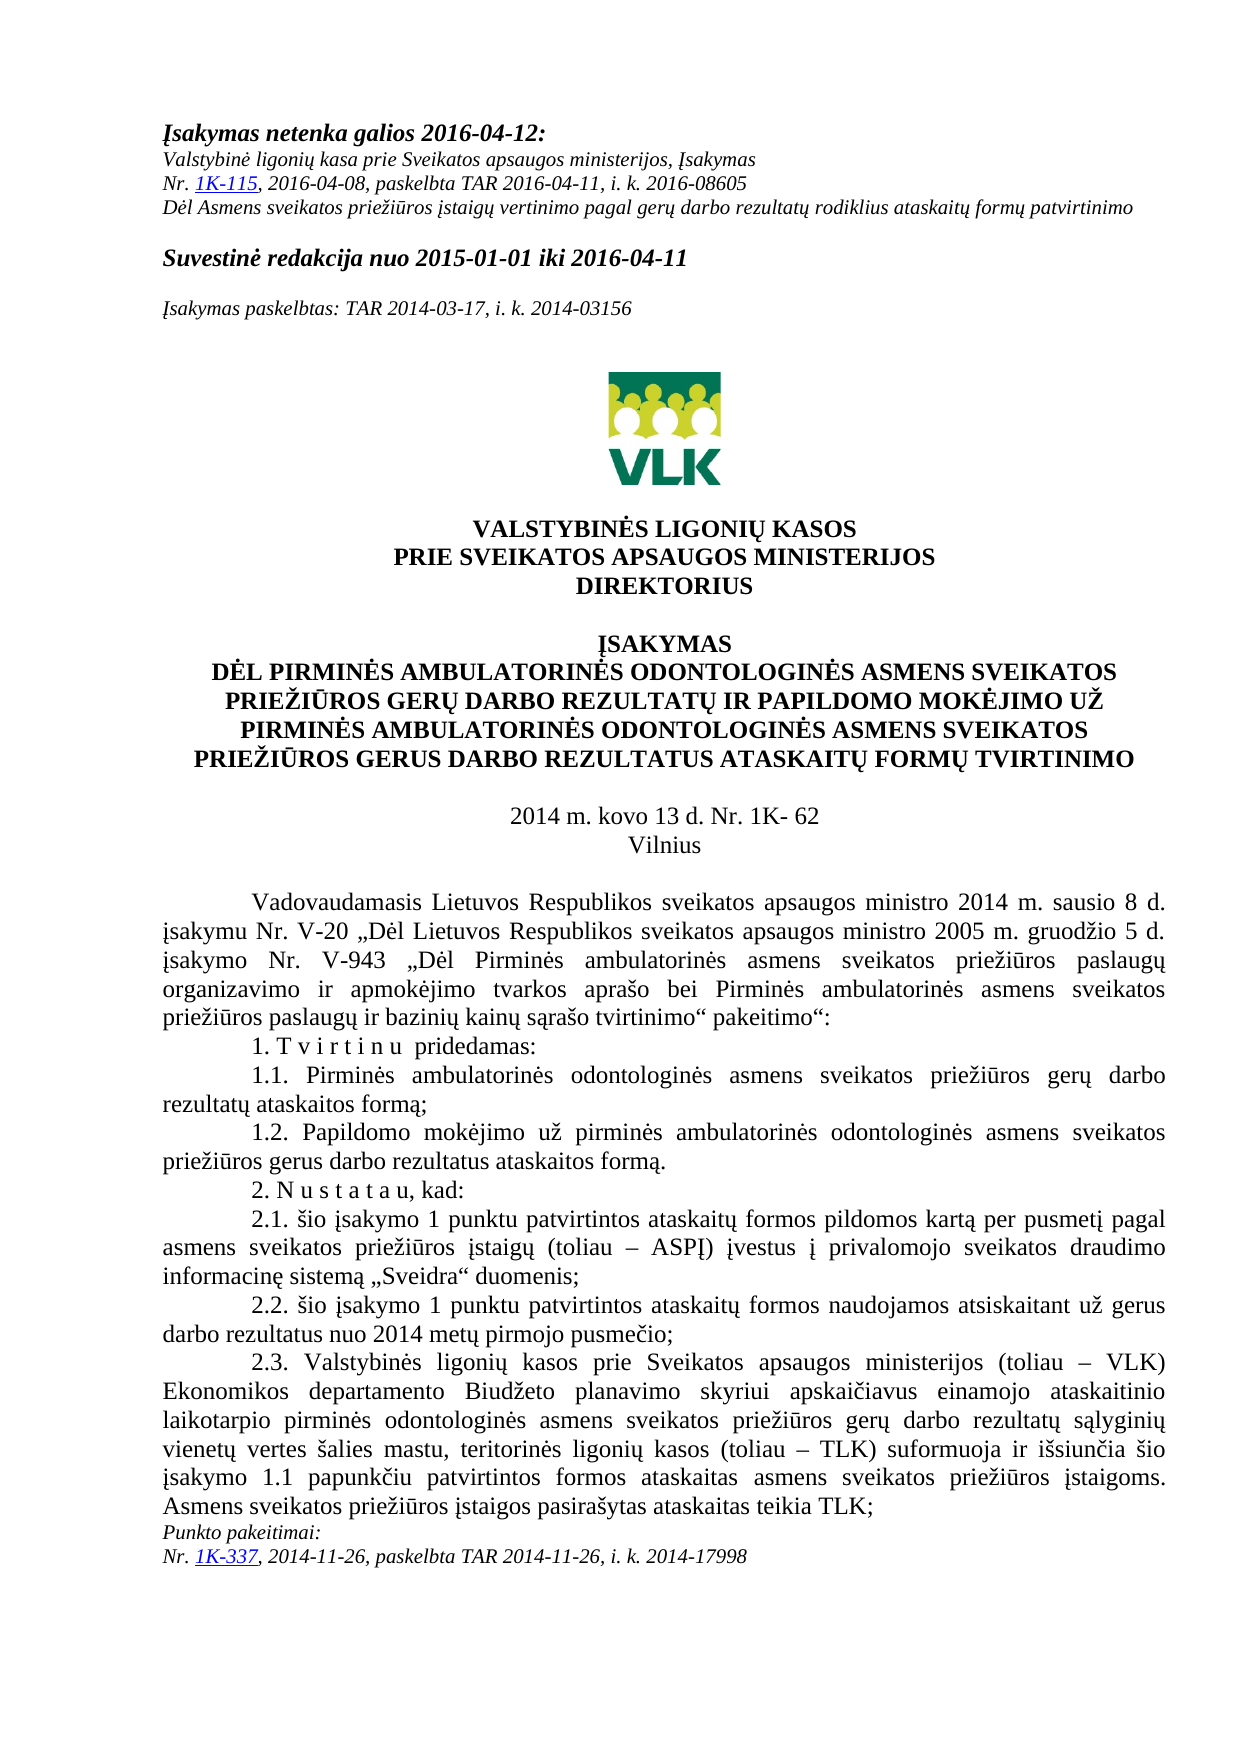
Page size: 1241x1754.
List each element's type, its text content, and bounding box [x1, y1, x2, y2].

text Vilnius [162, 830, 1167, 859]
text PRIE SVEIKATOS APSAUGOS MINISTERIJOS [162, 542, 1167, 571]
text Valstybinė ligonių kasa prie Sveikatos apsaugos ministerijos, Įsakymas [162, 147, 1167, 171]
text Dėl Asmens sveikatos priežiūros įstaigų vertinimo pagal gerų darbo rezultatų rodiklius ataskaitų formų patvirtinimo [162, 195, 1167, 219]
text 2.3. Valstybinės ligonių kasos prie Sveikatos apsaugos ministerijos (toliau – VLK) Ekonomikos departamento Biudžeto planavimo skyriui apskaičiavus einamojo ataskaitinio laikotarpio pirminės odontologinės asmens sveikatos priežiūros gerų darbo rezultatų sąlyginių vienetų vertes šalies mastu, teritorinės ligonių kasos (toliau – TLK) suformuoja ir išsiunčia šio įsakymo 1.1 papunkčiu patvirtintos formos ataskaitas asmens sveikatos priežiūros įstaigoms. Asmens sveikatos priežiūros įstaigos pasirašytas ataskaitas teikia TLK; [162, 1347, 1167, 1520]
text 1.2. Papildomo mokėjimo už pirminės ambulatorinės odontologinės asmens sveikatos priežiūros gerus darbo rezultatus ataskaitos formą. [162, 1117, 1167, 1175]
text Įsakymas paskelbtas: TAR 2014-03-17, i. k. 2014-03156 [162, 296, 1167, 320]
text Įsakymas netenka galios 2016-04-12: [162, 118, 1167, 147]
text Suvestinė redakcija nuo 2015-01-01 iki 2016-04-11 [162, 243, 1167, 272]
text ĮSAKYMAS [162, 629, 1167, 657]
text Vadovaudamasis Lietuvos Respublikos sveikatos apsaugos ministro 2014 m. sausio 8 d. įsakymu Nr. V-20 „Dėl Lietuvos Respublikos sveikatos apsaugos ministro 2005 m. gruodžio 5 d. įsakymo Nr. V-943 „Dėl Pirminės ambulatorinės asmens sveikatos priežiūros paslaugų organizavimo ir apmokėjimo tvarkos aprašo bei Pirminės ambulatorinės asmens sveikatos priežiūros paslaugų ir bazinių kainų sąrašo tvirtinimo“ pakeitimo“: [162, 887, 1167, 1031]
text 1.1. Pirminės ambulatorinės odontologinės asmens sveikatos priežiūros gerų darbo rezultatų ataskaitos formą; [162, 1060, 1167, 1117]
text 2. N u s t a t a u, kad: [162, 1175, 1167, 1204]
text 2.2. šio įsakymo 1 punktu patvirtintos ataskaitų formos naudojamos atsiskaitant už gerus darbo rezultatus nuo 2014 metų pirmojo pusmečio; [162, 1290, 1167, 1347]
text 2014 m. kovo 13 d. Nr. 1K- 62 [162, 801, 1167, 830]
text 1. T v i r t i n u pridedamas: [162, 1031, 1167, 1060]
text Nr. 1K-337, 2014-11-26, paskelbta TAR 2014-11-26, i. k. 2014-17998 [162, 1544, 1167, 1568]
text DĖL PIRMINĖS AMBULATORINĖS ODONTOLOGINĖS ASMENS SVEIKATOS PRIEŽIŪROS GERŲ DARBO REZULTATŲ IR PAPILDOMO MOKĖJIMO UŽ PIRMINĖS AMBULATORINĖS ODONTOLOGINĖS ASMENS SVEIKATOS PRIEŽIŪROS GERUS DARBO REZULTATUS ATASKAITŲ FORMŲ TVIRTINIMO [162, 657, 1167, 772]
text 2.1. šio įsakymo 1 punktu patvirtintos ataskaitų formos pildomos kartą per pusmetį pagal asmens sveikatos priežiūros įstaigų (toliau – ASPĮ) įvestus į privalomojo sveikatos draudimo informacinę sistemą „Sveidra“ duomenis; [162, 1204, 1167, 1290]
text Nr. 1K-115, 2016-04-08, paskelbta TAR 2016-04-11, i. k. 2016-08605 [162, 171, 1167, 195]
text DIREKTORIUS [162, 571, 1167, 600]
text Punkto pakeitimai: [162, 1520, 1167, 1544]
text VALSTYBINĖS LIGONIŲ KASOS [162, 514, 1167, 542]
